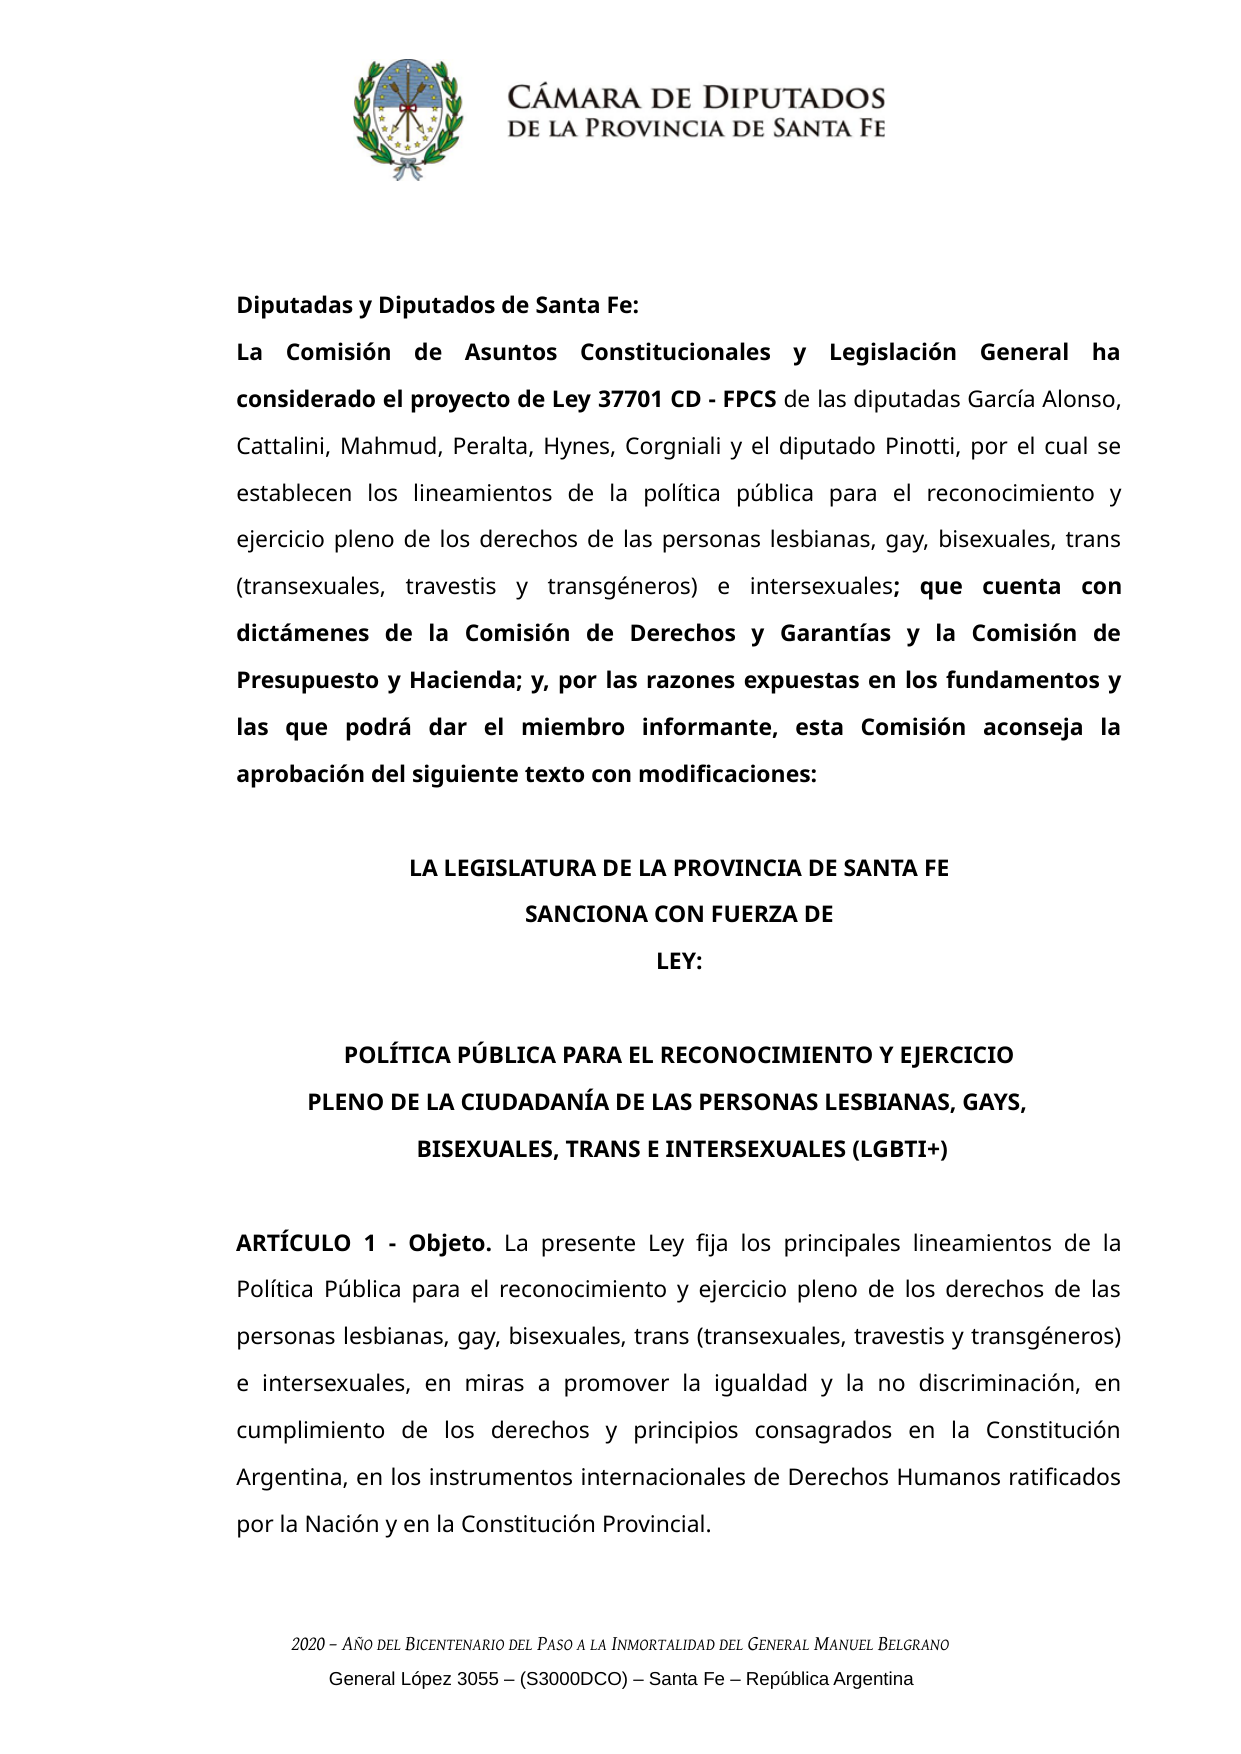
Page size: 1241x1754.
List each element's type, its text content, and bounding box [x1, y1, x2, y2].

text La Comisión de Asuntos Constitucionales y Legislación General ha considerado el proyecto de Ley 37701 CD - FPCS de las diputadas García Alonso, Cattalini, Mahmud, Peralta, Hynes, Corgniali y el diputado Pinotti, por el cual se establecen los lineamientos de la política pública para el reconocimiento y ejercicio pleno de los derechos de las personas lesbianas, gay, bisexuales, trans (transexuales, travestis y transgéneros) e intersexuales; que cuenta con dictámenes de la Comisión de Derechos y Garantías y la Comisión de Presupuesto y Hacienda; y, por las razones expuestas en los fundamentos y las que podrá dar el miembro informante, esta Comisión aconseja la aprobación del siguiente texto con modificaciones: [236, 336, 1122, 789]
text Diputadas y Diputados de Santa Fe: [236, 289, 1122, 320]
text BISEXUALES, TRANS E INTERSEXUALES (LGBTI+) [236, 1133, 1122, 1164]
text POLÍTICA PÚBLICA PARA EL RECONOCIMIENTO Y EJERCICIO [236, 1039, 1122, 1070]
text LA LEGISLATURA DE LA PROVINCIA DE SANTA FE [236, 852, 1122, 883]
text LEY: [236, 945, 1122, 977]
text PLENO DE LA CIUDADANÍA DE LAS PERSONAS LESBIANAS, GAYS, [212, 1086, 1122, 1117]
text ARTÍCULO 1 - Objeto. La presente Ley fija los principales lineamientos de la Política Pública para el reconocimiento y ejercicio pleno de los derechos de las personas lesbianas, gay, bisexuales, trans (transexuales, travestis y transgéneros) e intersexuales, en miras a promover la igualdad y la no discriminación, en cumplimiento de los derechos y principios consagrados en la Constitución Argentina, en los instrumentos internacionales de Derechos Humanos ratificados por la Nación y en la Constitución Provincial. [236, 1227, 1122, 1539]
text SANCIONA CON FUERZA DE [236, 898, 1122, 930]
